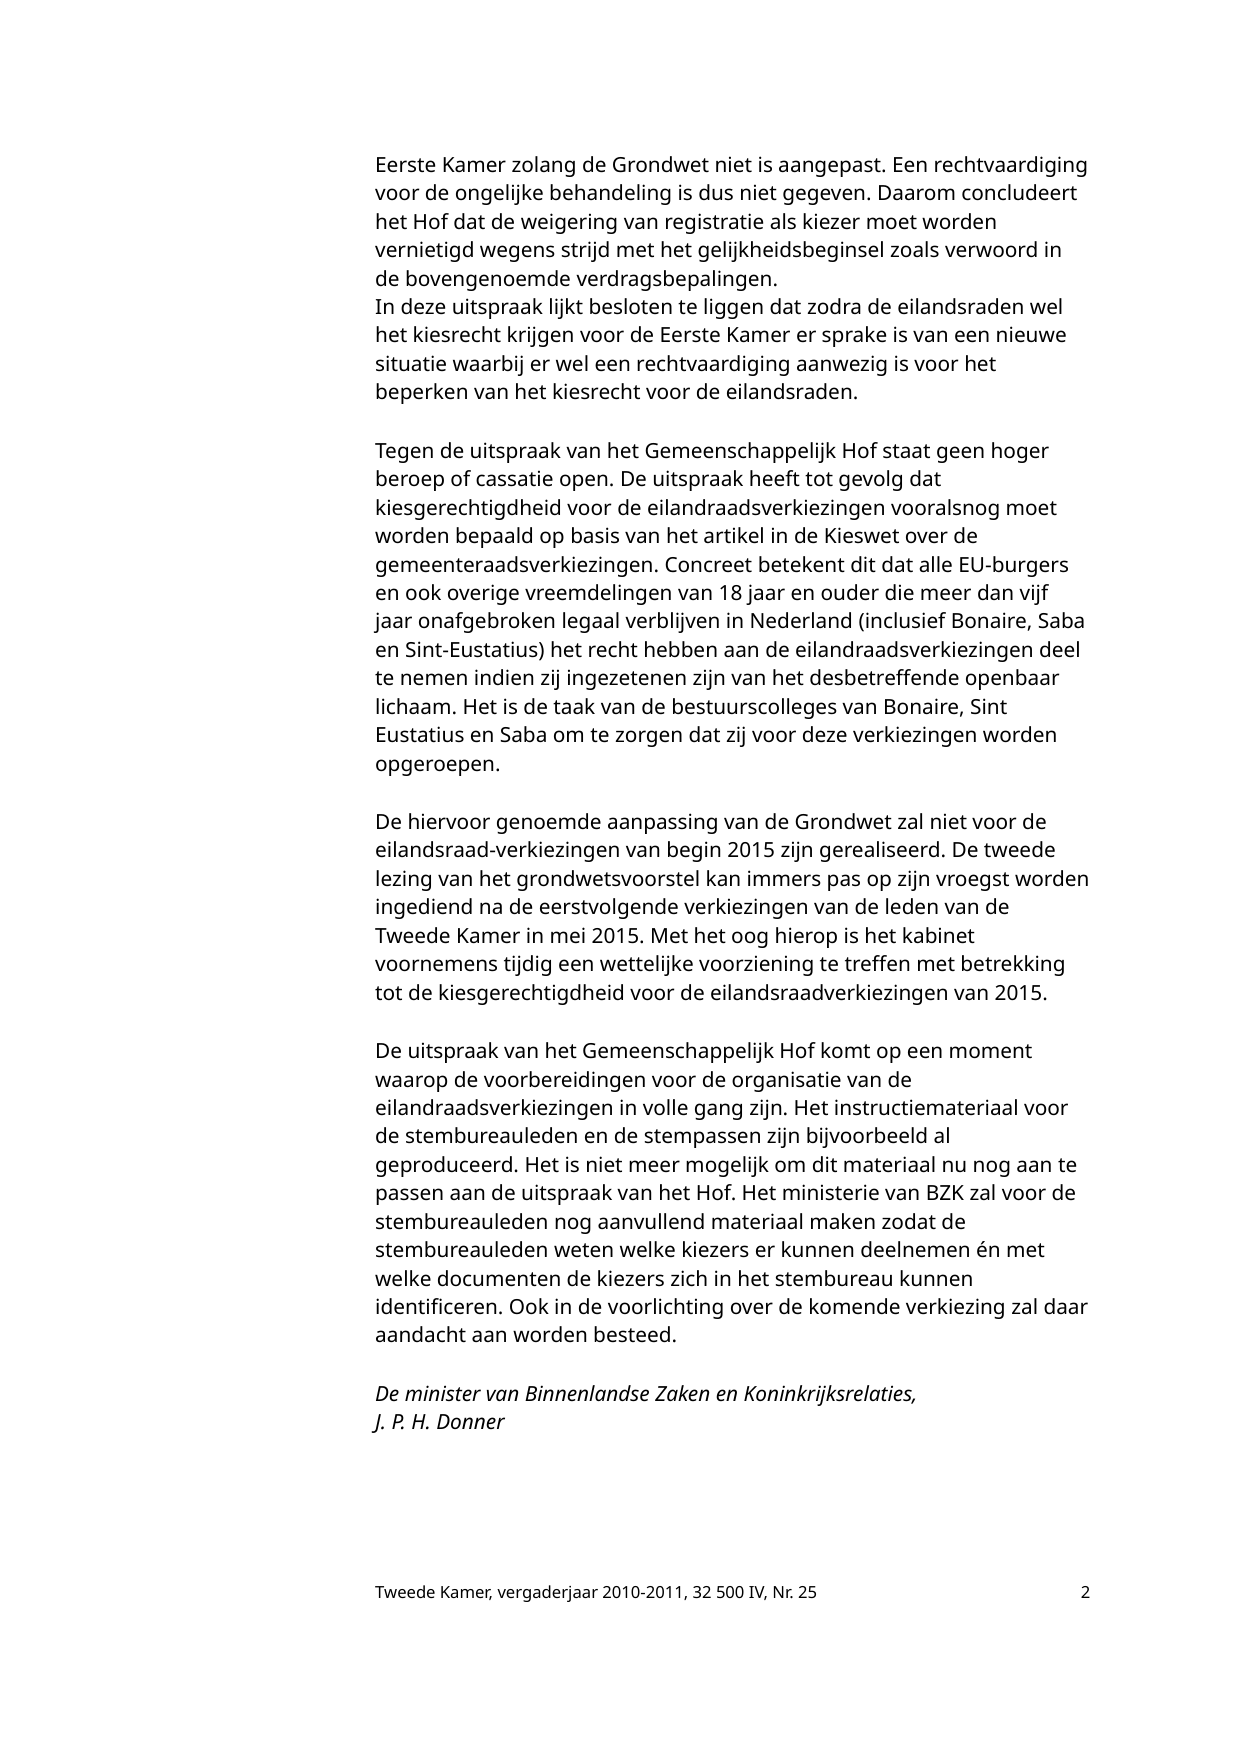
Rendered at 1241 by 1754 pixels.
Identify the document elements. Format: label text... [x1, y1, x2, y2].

text De minister van Binnenlandse Zaken en Koninkrijksrelaties, [375, 1379, 1090, 1407]
text De uitspraak van het Gemeenschappelijk Hof komt op een moment waarop de voorbereidingen voor de organisatie van de eilandraadsverkiezingen in volle gang zijn. Het instructiemateriaal voor de stembureauleden en de stempassen zijn bijvoorbeeld al geproduceerd. Het is niet meer mogelijk om dit materiaal nu nog aan te passen aan de uitspraak van het Hof. Het ministerie van BZK zal voor de stembureauleden nog aanvullend materiaal maken zodat de stembureauleden weten welke kiezers er kunnen deelnemen én met welke documenten de kiezers zich in het stembureau kunnen identificeren. Ook in de voorlichting over de komende verkiezing zal daar aandacht aan worden besteed. [375, 1036, 1090, 1349]
text In deze uitspraak lijkt besloten te liggen dat zodra de eilandsraden wel het kiesrecht krijgen voor de Eerste Kamer er sprake is van een nieuwe situatie waarbij er wel een rechtvaardiging aanwezig is voor het beperken van het kiesrecht voor de eilandsraden. [375, 292, 1090, 406]
text De hiervoor genoemde aanpassing van de Grondwet zal niet voor de eilandsraad-verkiezingen van begin 2015 zijn gerealiseerd. De tweede lezing van het grondwetsvoorstel kan immers pas op zijn vroegst worden ingediend na de eerstvolgende verkiezingen van de leden van de Tweede Kamer in mei 2015. Met het oog hierop is het kabinet voornemens tijdig een wettelijke voorziening te treffen met betrekking tot de kiesgerechtigdheid voor de eilandsraadverkiezingen van 2015. [375, 807, 1090, 1006]
text Tegen de uitspraak van het Gemeenschappelijk Hof staat geen hoger beroep of cassatie open. De uitspraak heeft tot gevolg dat kiesgerechtigdheid voor de eilandraadsverkiezingen vooralsnog moet worden bepaald op basis van het artikel in de Kieswet over de gemeenteraadsverkiezingen. Concreet betekent dit dat alle EU-burgers en ook overige vreemdelingen van 18 jaar en ouder die meer dan vijf jaar onafgebroken legaal verblijven in Nederland (inclusief Bonaire, Saba en Sint-Eustatius) het recht hebben aan de eilandraadsverkiezingen deel te nemen indien zij ingezetenen zijn van het desbetreffende openbaar lichaam. Het is de taak van de bestuurscolleges van Bonaire, Sint Eustatius en Saba om te zorgen dat zij voor deze verkiezingen worden opgeroepen. [375, 436, 1090, 777]
text Eerste Kamer zolang de Grondwet niet is aangepast. Een rechtvaardiging voor de ongelijke behandeling is dus niet gegeven. Daarom concludeert het Hof dat de weigering van registratie als kiezer moet worden vernietigd wegens strijd met het gelijkheidsbeginsel zoals verwoord in de bovengenoemde verdragsbepalingen. [375, 150, 1090, 292]
text J. P. H. Donner [375, 1407, 1090, 1436]
